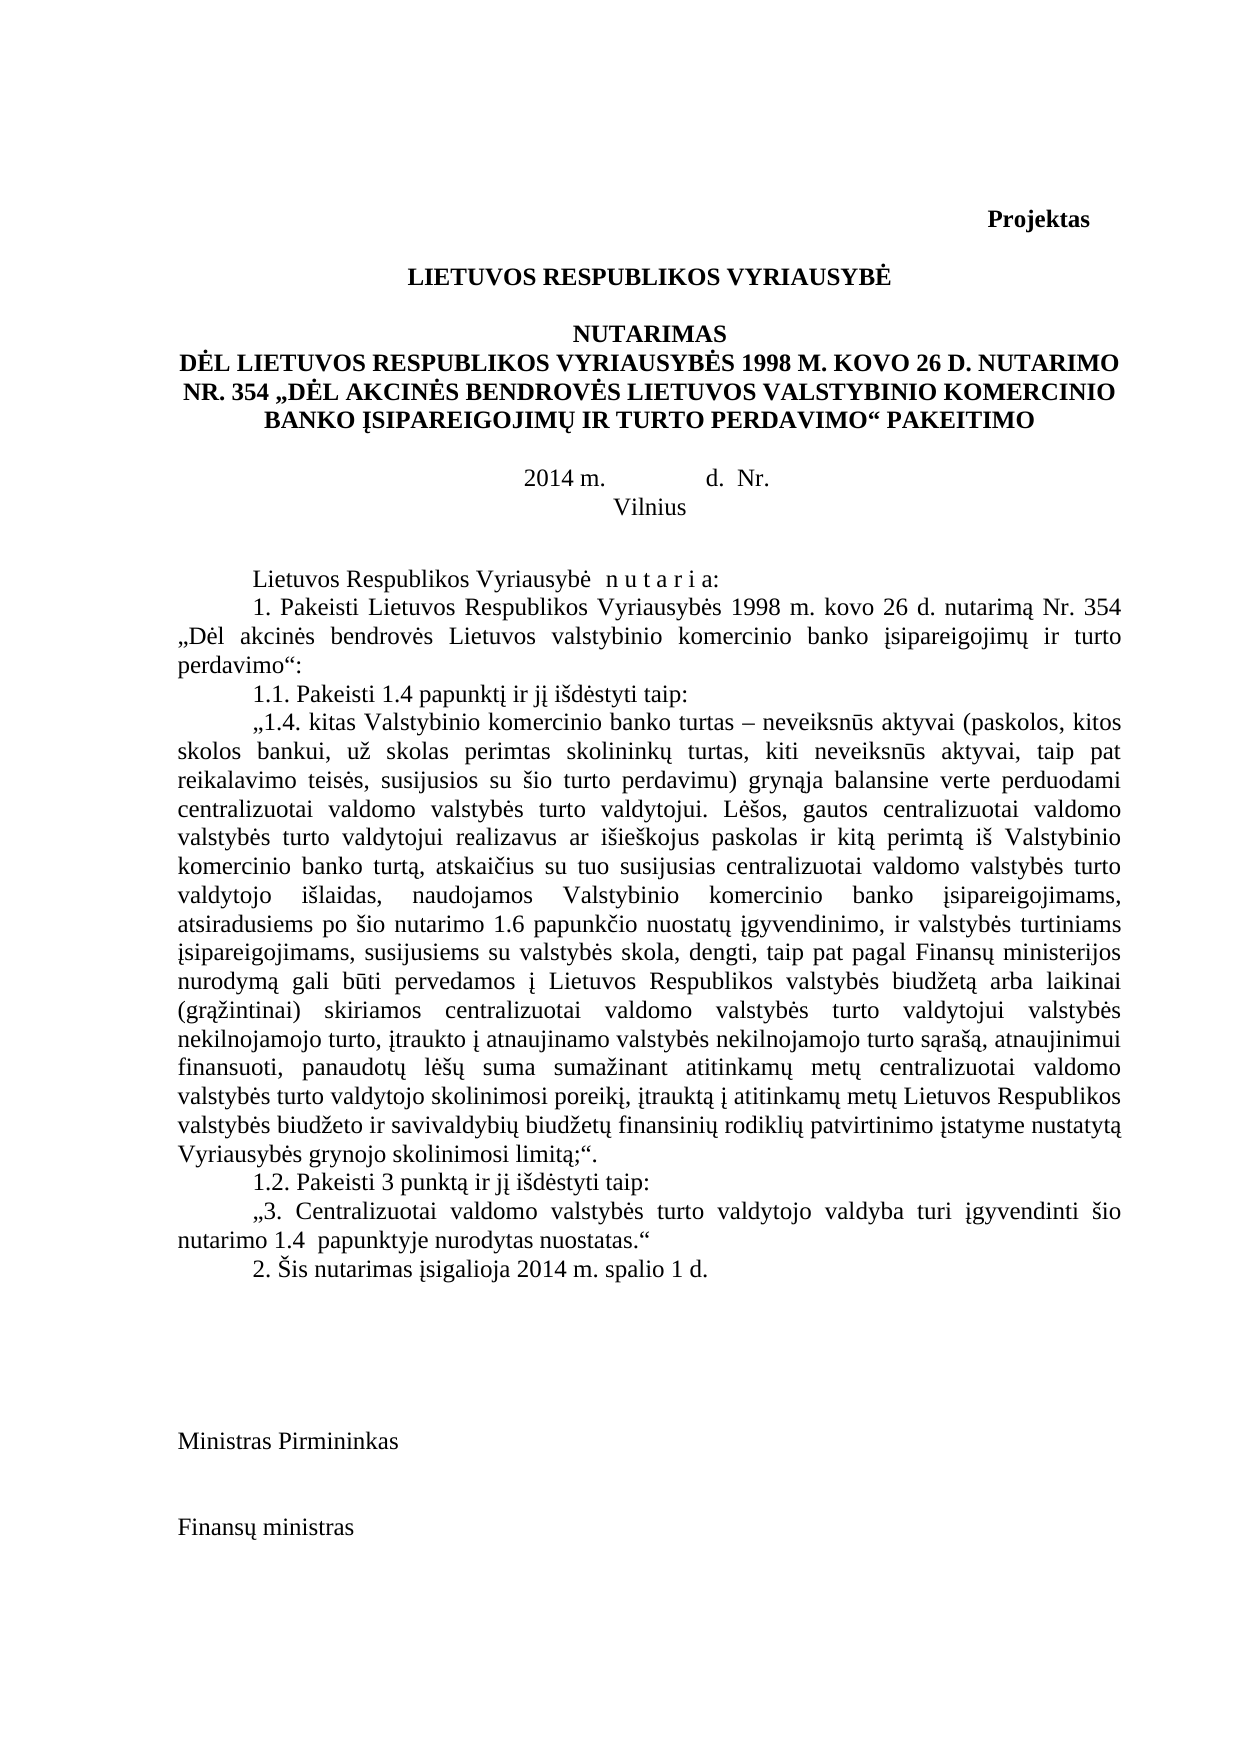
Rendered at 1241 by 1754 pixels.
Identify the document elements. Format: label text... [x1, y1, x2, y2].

text 1. Pakeisti Lietuvos Respublikos Vyriausybės 1998 m. kovo 26 d. nutarimą Nr. 354 „Dėl akcinės bendrovės Lietuvos valstybinio komercinio banko įsipareigojimų ir turto perdavimo“: [177, 592, 1122, 679]
text 2014 m. d. Nr. [177, 463, 1122, 492]
text 1.1. Pakeisti 1.4 papunktį ir jį išdėstyti taip: [177, 679, 1122, 707]
text Projektas [852, 204, 1122, 233]
text „3. Centralizuotai valdomo valstybės turto valdytojo valdyba turi įgyvendinti šio nutarimo 1.4 papunktyje nurodytas nuostatas.“ [177, 1196, 1122, 1254]
text Vilnius [177, 492, 1122, 521]
text DĖL LIETUVOS RESPUBLIKOS VYRIAUSYBĖS 1998 M. KOVO 26 D. NUTARIMO NR. 354 „DĖL AKCINĖS BENDROVĖS LIETUVOS VALSTYBINIO KOMERCINIO BANKO ĮSIPAREIGOJIMŲ IR TURTO PERDAVIMO“ PAKEITIMO [177, 348, 1122, 434]
text 2. Šis nutarimas įsigalioja 2014 m. spalio 1 d. [177, 1254, 1122, 1282]
text 1.2. Pakeisti 3 punktą ir jį išdėstyti taip: [177, 1167, 1122, 1196]
text Lietuvos Respublikos Vyriausybė n u t a r i a: [177, 564, 1122, 592]
text Ministras Pirmininkas [177, 1426, 1122, 1455]
text „1.4. kitas Valstybinio komercinio banko turtas – neveiksnūs aktyvai (paskolos, kitos skolos bankui, už skolas perimtas skolininkų turtas, kiti neveiksnūs aktyvai, taip pat reikalavimo teisės, susijusios su šio turto perdavimu) grynąja balansine verte perduodami centralizuotai valdomo valstybės turto valdytojui. Lėšos, gautos centralizuotai valdomo valstybės turto valdytojui realizavus ar išieškojus paskolas ir kitą perimtą iš Valstybinio komercinio banko turtą, atskaičius su tuo susijusias centralizuotai valdomo valstybės turto valdytojo išlaidas, naudojamos Valstybinio komercinio banko įsipareigojimams, atsiradusiems po šio nutarimo 1.6 papunkčio nuostatų įgyvendinimo, ir valstybės turtiniams įsipareigojimams, susijusiems su valstybės skola, dengti, taip pat pagal Finansų ministerijos nurodymą gali būti pervedamos į Lietuvos Respublikos valstybės biudžetą arba laikinai (grąžintinai) skiriamos centralizuotai valdomo valstybės turto valdytojui valstybės nekilnojamojo turto, įtraukto į atnaujinamo valstybės nekilnojamojo turto sąrašą, atnaujinimui finansuoti, panaudotų lėšų suma sumažinant atitinkamų metų centralizuotai valdomo valstybės turto valdytojo skolinimosi poreikį, įtrauktą į atitinkamų metų Lietuvos Respublikos valstybės biudžeto ir savivaldybių biudžetų finansinių rodiklių patvirtinimo įstatyme nustatytą Vyriausybės grynojo skolinimosi limitą;“. [177, 707, 1122, 1167]
text LIETUVOS RESPUBLIKOS VYRIAUSYBĖ [177, 262, 1122, 291]
text NUTARIMAS [177, 319, 1122, 348]
text Finansų ministras [177, 1512, 1122, 1541]
